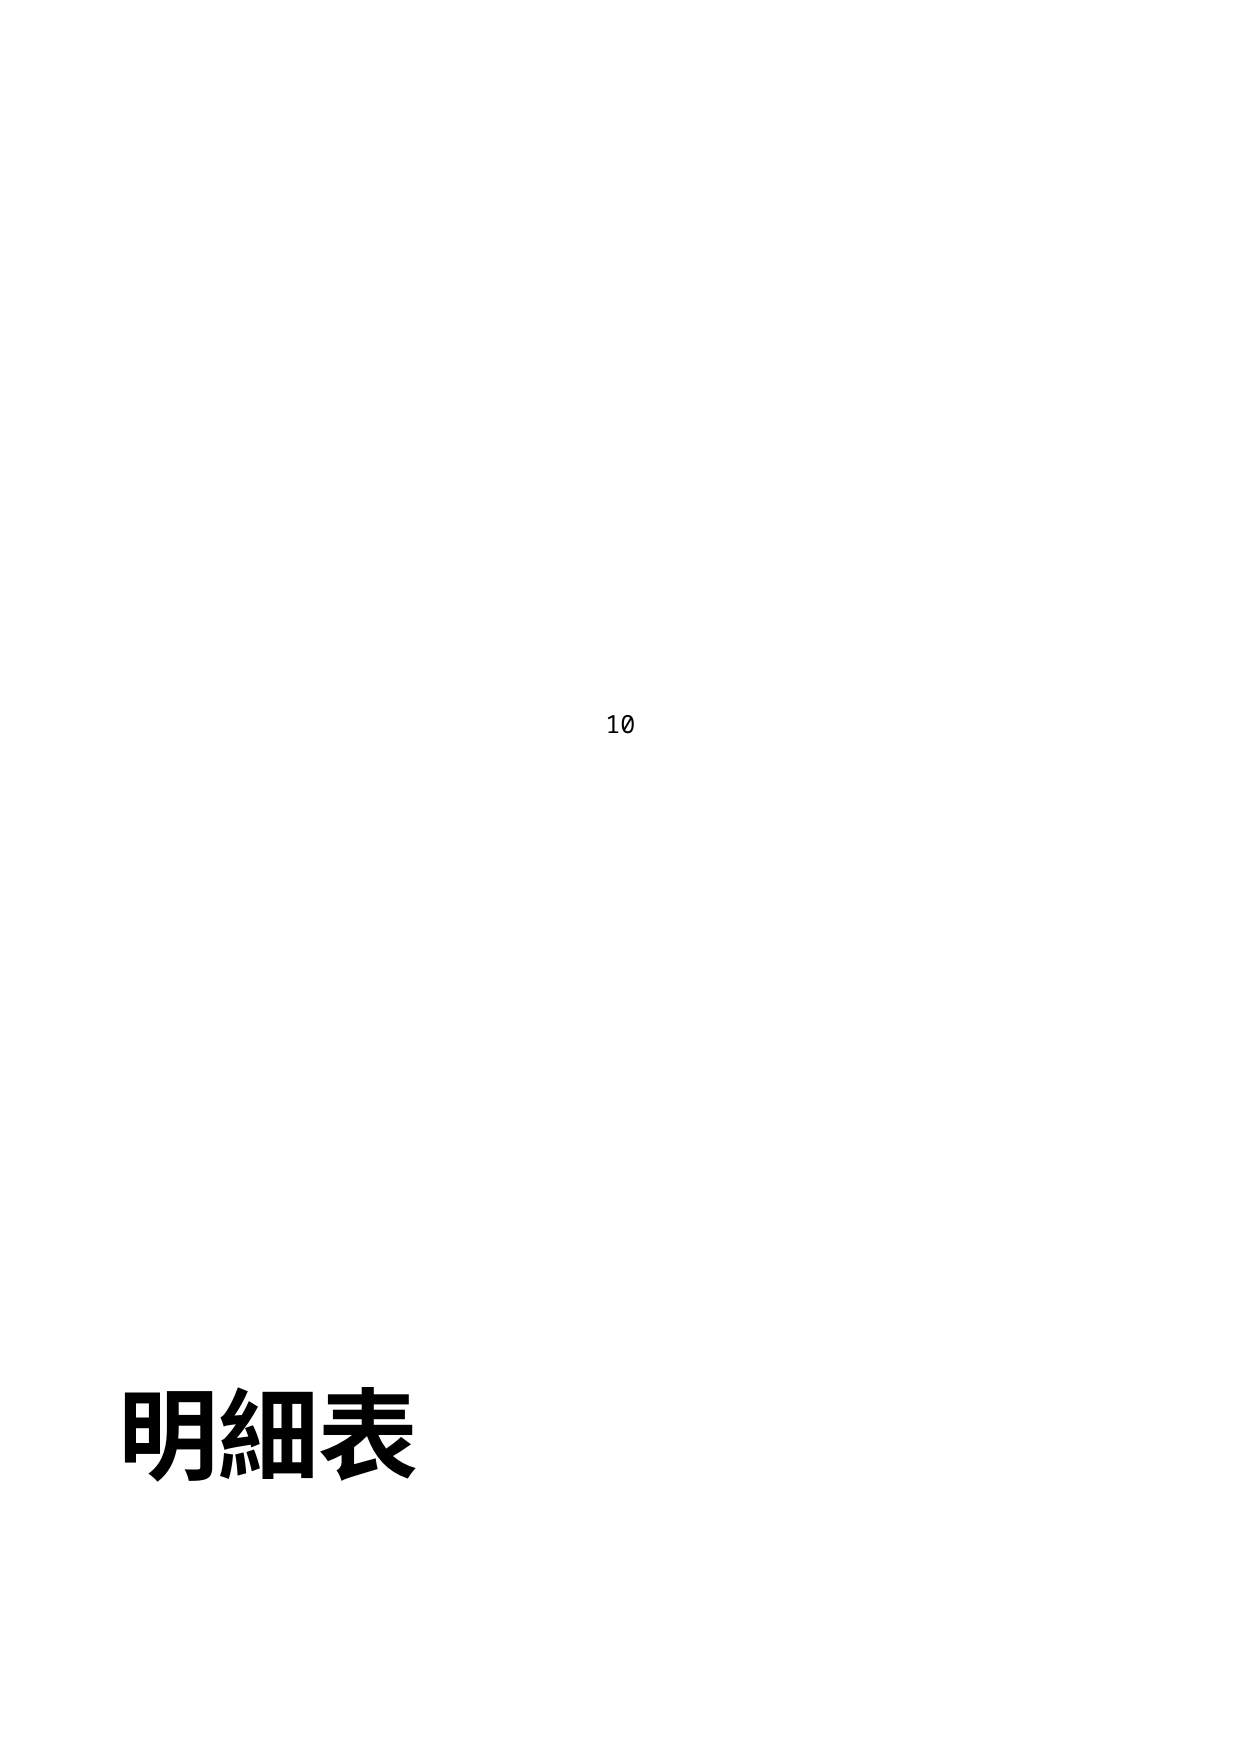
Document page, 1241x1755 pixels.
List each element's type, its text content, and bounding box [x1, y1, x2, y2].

text 10 [118, 697, 1122, 743]
text 明細表 [118, 1356, 1122, 1501]
